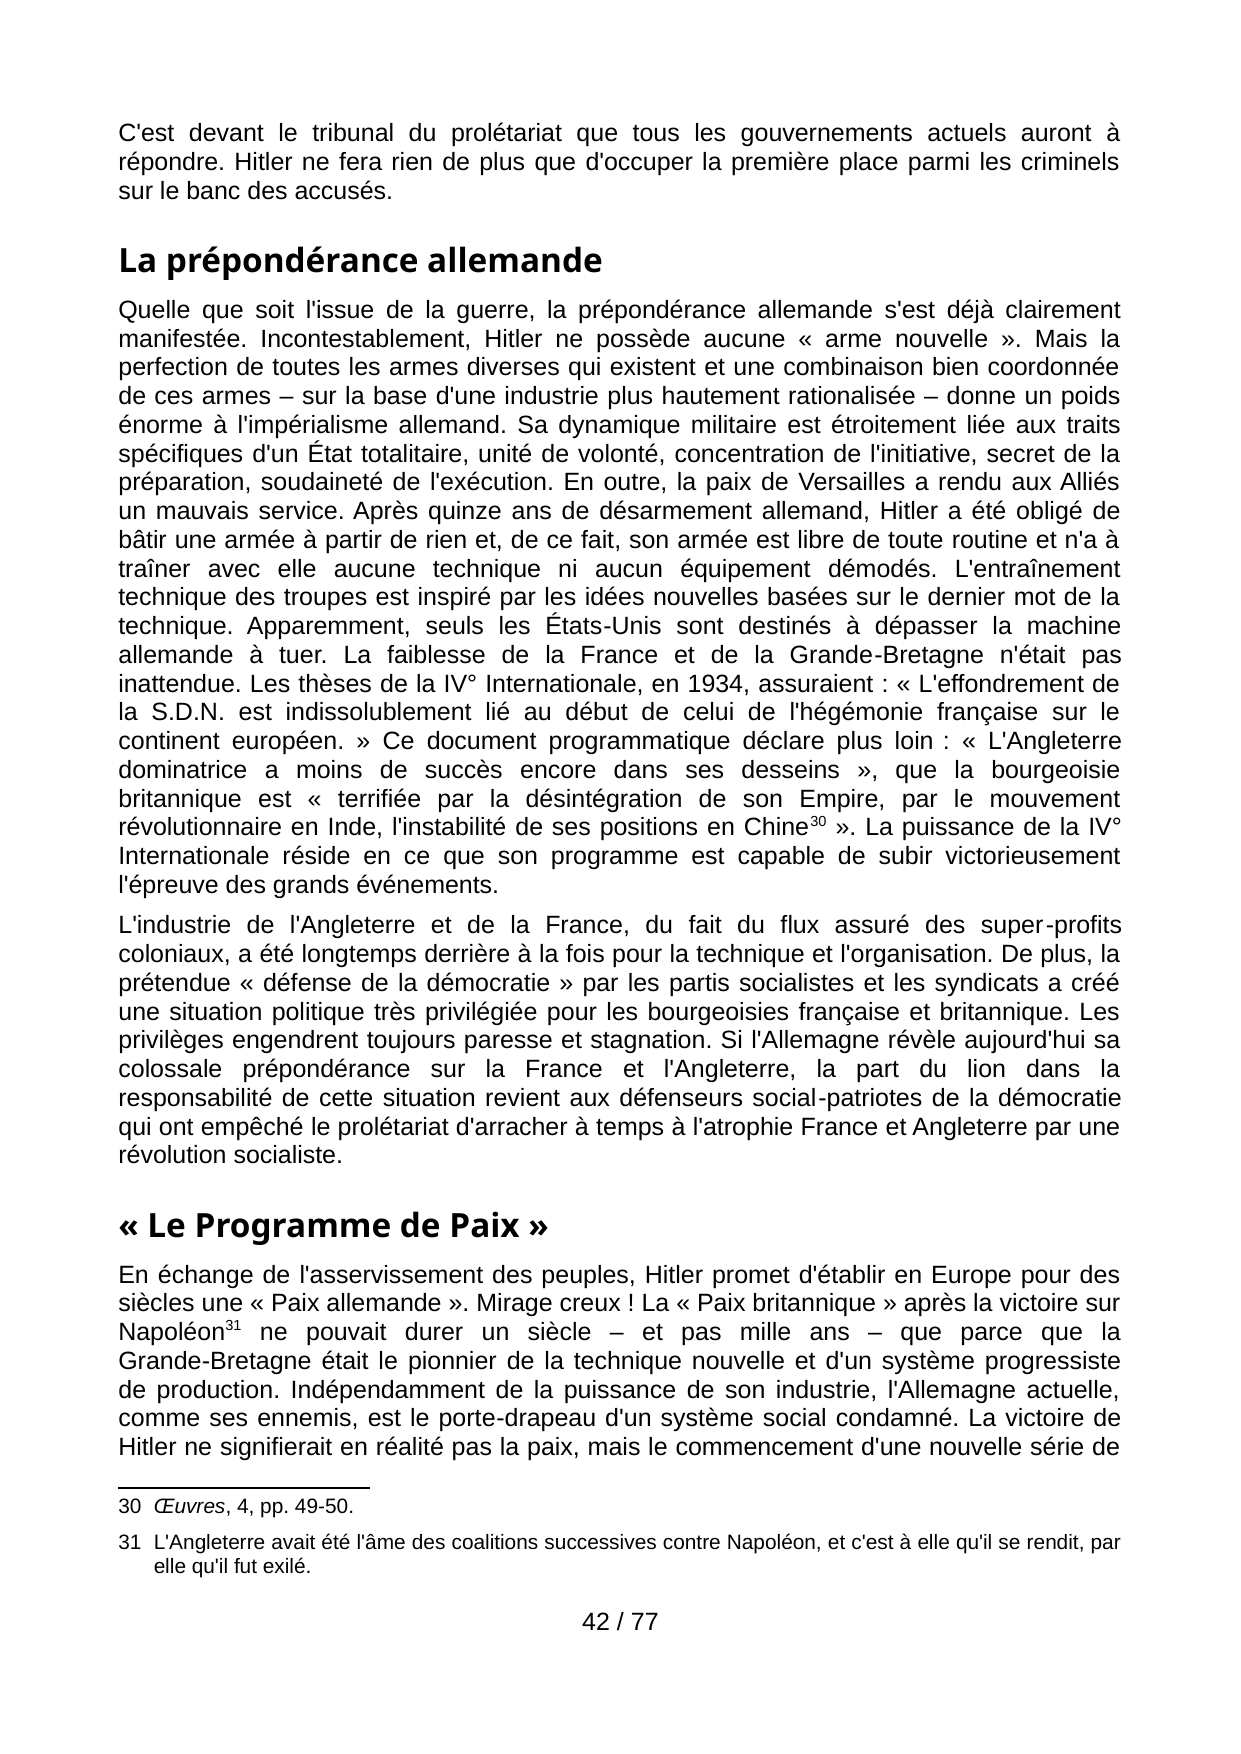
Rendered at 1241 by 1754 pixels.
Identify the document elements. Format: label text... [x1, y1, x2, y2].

text L'industrie de l'Angleterre et de la France, du fait du flux assuré des super‑profits coloniaux, a été longtemps derrière à la fois pour la technique et l'organisation. De plus, la prétendue « défense de la démocratie » par les partis socialistes et les syndicats a créé une situation politique très privilégiée pour les bourgeoisies française et britannique. Les privilèges engendrent toujours paresse et stagnation. Si l'Allemagne révèle aujourd'hui sa colossale prépondérance sur la France et l'Angleterre, la part du lion dans la responsabilité de cette situation revient aux défenseurs social‑patriotes de la démocratie qui ont empêché le prolétariat d'arracher à temps à l'atrophie France et Angleterre par une révolution socialiste. [118, 910, 1122, 1169]
text Œuvres, 4, pp. 49‑50. [118, 1494, 1122, 1518]
subtitle La prépondérance allemande [118, 237, 1122, 282]
text C'est devant le tribunal du prolétariat que tous les gouvernements actuels auront à répondre. Hitler ne fera rien de plus que d'occuper la première place parmi les criminels sur le banc des accusés. [118, 118, 1122, 204]
text En échange de l'asservissement des peuples, Hitler promet d'établir en Europe pour des siècles une « Paix allemande ». Mirage creux ! La « Paix britannique » après la victoire sur Napoléon ne pouvait durer un siècle – et pas mille ans – que parce que la Grande‑Bretagne était le pionnier de la technique nouvelle et d'un système progressiste de production. Indépendamment de la puissance de son industrie, l'Allemagne actuelle, comme ses ennemis, est le porte‑drapeau d'un système social condamné. La victoire de Hitler ne signifierait en réalité pas la paix, mais le commencement d'une nouvelle série de [118, 1260, 1122, 1461]
subtitle « Le Programme de Paix » [118, 1202, 1122, 1247]
text L'Angleterre avait été l'âme des coalitions successives contre Napoléon, et c'est à elle qu'il se rendit, par elle qu'il fut exilé. [118, 1530, 1122, 1578]
text Quelle que soit l'issue de la guerre, la prépondérance allemande s'est déjà clairement manifestée. Incontestablement, Hitler ne possède aucune « arme nouvelle ». Mais la perfection de toutes les armes diverses qui existent et une combinaison bien coordonnée de ces armes – sur la base d'une industrie plus hautement rationalisée – donne un poids énorme à l'impérialisme allemand. Sa dynamique militaire est étroitement liée aux traits spécifiques d'un État totalitaire, unité de volonté, concentration de l'initiative, secret de la préparation, soudaineté de l'exécution. En outre, la paix de Versailles a rendu aux Alliés un mauvais service. Après quinze ans de désarmement allemand, Hitler a été obligé de bâtir une armée à partir de rien et, de ce fait, son armée est libre de toute routine et n'a à traîner avec elle aucune technique ni aucun équipement démodés. L'entraînement technique des troupes est inspiré par les idées nouvelles basées sur le dernier mot de la technique. Apparemment, seuls les États‑Unis sont destinés à dépasser la machine allemande à tuer. La faiblesse de la France et de la Grande‑Bretagne n'était pas inattendue. Les thèses de la IV° Internationale, en 1934, assuraient : « L'effondrement de la S.D.N. est indissolublement lié au début de celui de l'hégémonie française sur le continent européen. » Ce document programmatique déclare plus loin : « L'Angleterre dominatrice a moins de succès encore dans ses desseins », que la bourgeoisie britannique est « terrifiée par la désintégration de son Empire, par le mouvement révolutionnaire en Inde, l'instabilité de ses positions en Chine ». La puissance de la IV° Internationale réside en ce que son programme est capable de subir victorieusement l'épreuve des grands événements. [118, 295, 1122, 899]
